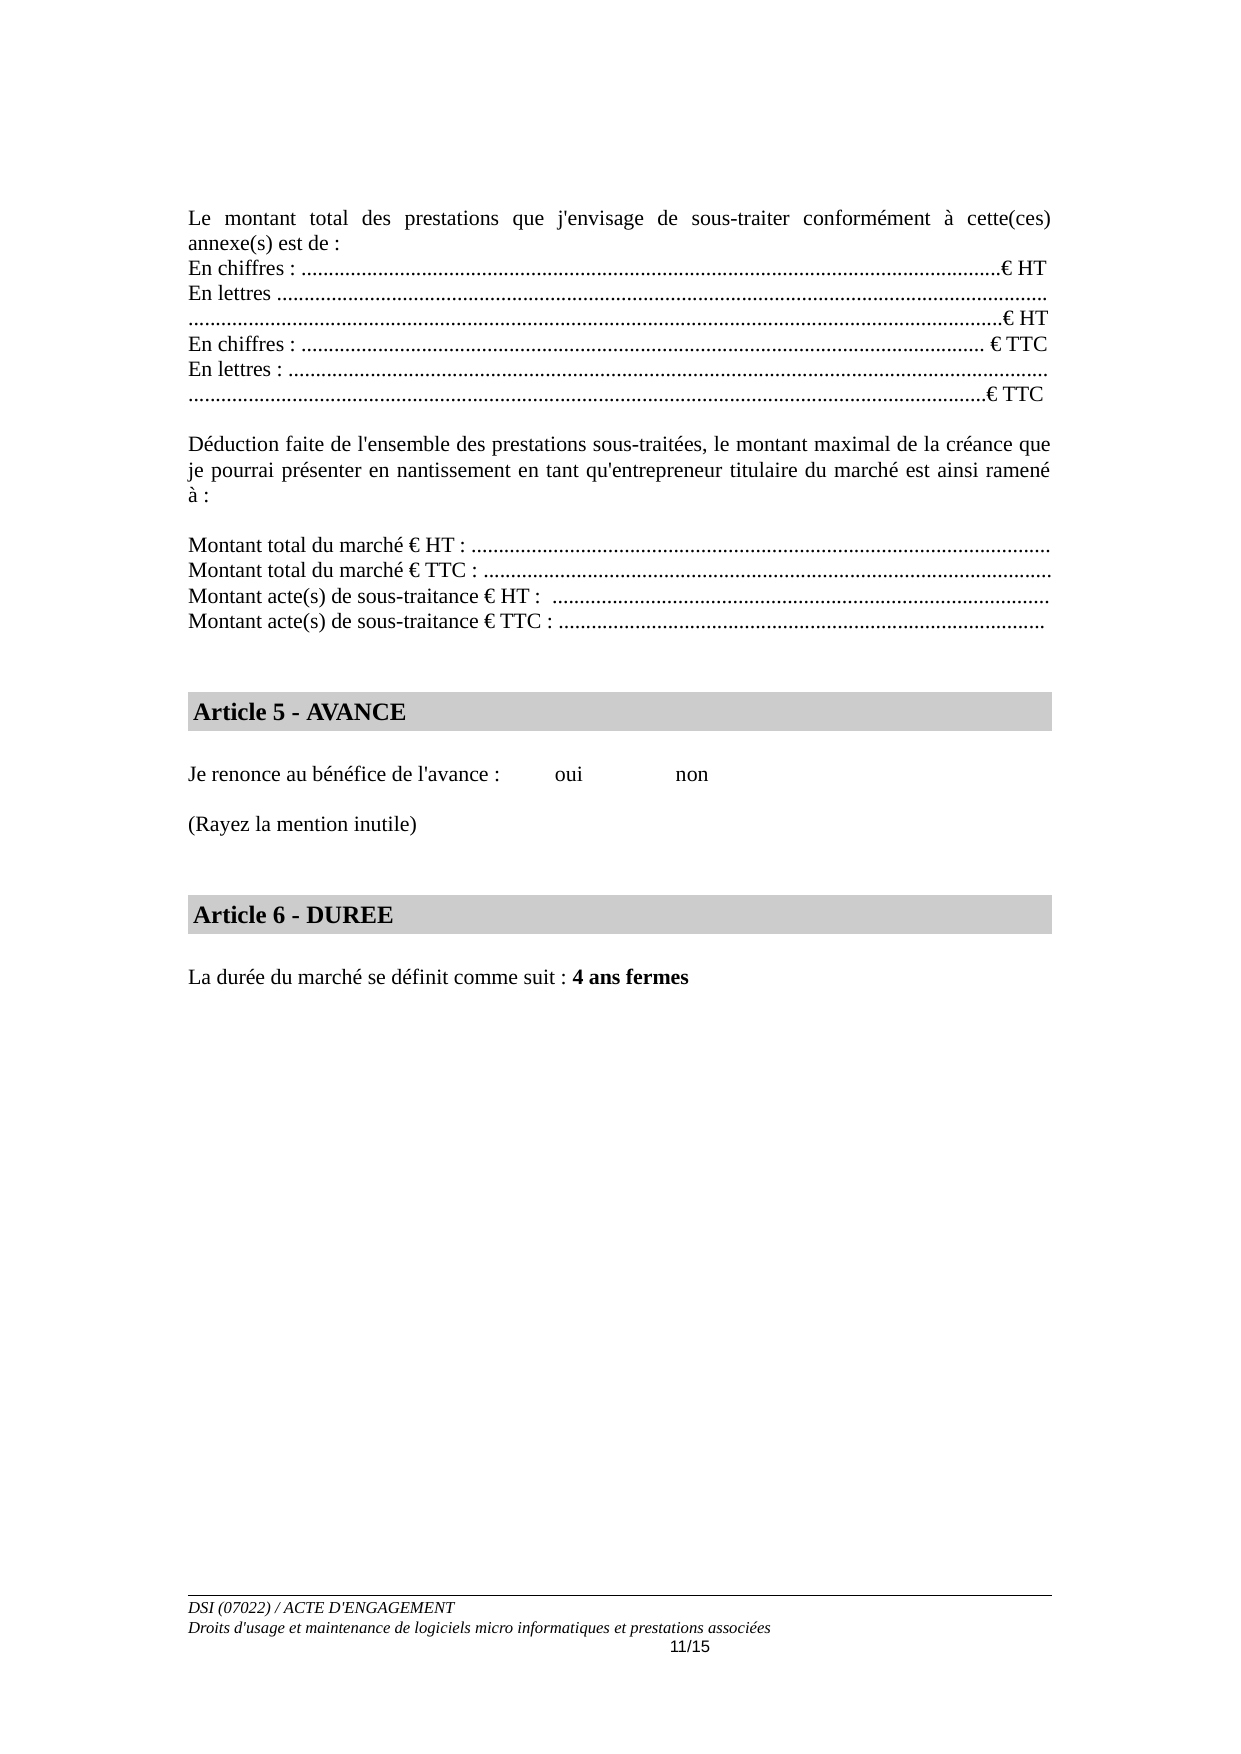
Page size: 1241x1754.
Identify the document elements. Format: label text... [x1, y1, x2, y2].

text Montant total du marché € HT : .......................................................................................................... [188, 532, 1052, 557]
text En chiffres : ................................................................................................................................€ HT [188, 255, 1052, 280]
text En lettres : ........................................................................................................................................... [188, 356, 1052, 381]
text En lettres ............................................................................................................................................. [188, 280, 1052, 305]
text Le montant total des prestations que j'envisage de sous-traiter conformément à cette(ces) annexe(s) est de : [188, 204, 1052, 255]
text Montant total du marché € TTC : ........................................................................................................ [188, 557, 1052, 583]
text Déduction faite de l'ensemble des prestations sous-traitées, le montant maximal de la créance que je pourrai présenter en nantissement en tant qu'entrepreneur titulaire du marché est ainsi ramené à : [188, 431, 1052, 507]
text .....................................................................................................................................................€ HT [188, 305, 1052, 331]
subtitle AVANCE [190, 695, 1050, 729]
text Montant acte(s) de sous-traitance € HT : ........................................................................................... [188, 583, 1052, 608]
subtitle DUREE [190, 898, 1050, 932]
text (Rayez la mention inutile) [188, 811, 1052, 836]
text Montant acte(s) de sous-traitance € TTC : ......................................................................................... [188, 608, 1052, 633]
text En chiffres : ............................................................................................................................. € TTC [188, 331, 1052, 356]
text Je renonce au bénéfice de l'avance : oui non [188, 761, 1052, 786]
text La durée du marché se définit comme suit : 4 ans fermes [188, 964, 1052, 989]
text ..................................................................................................................................................€ TTC [188, 381, 1052, 406]
